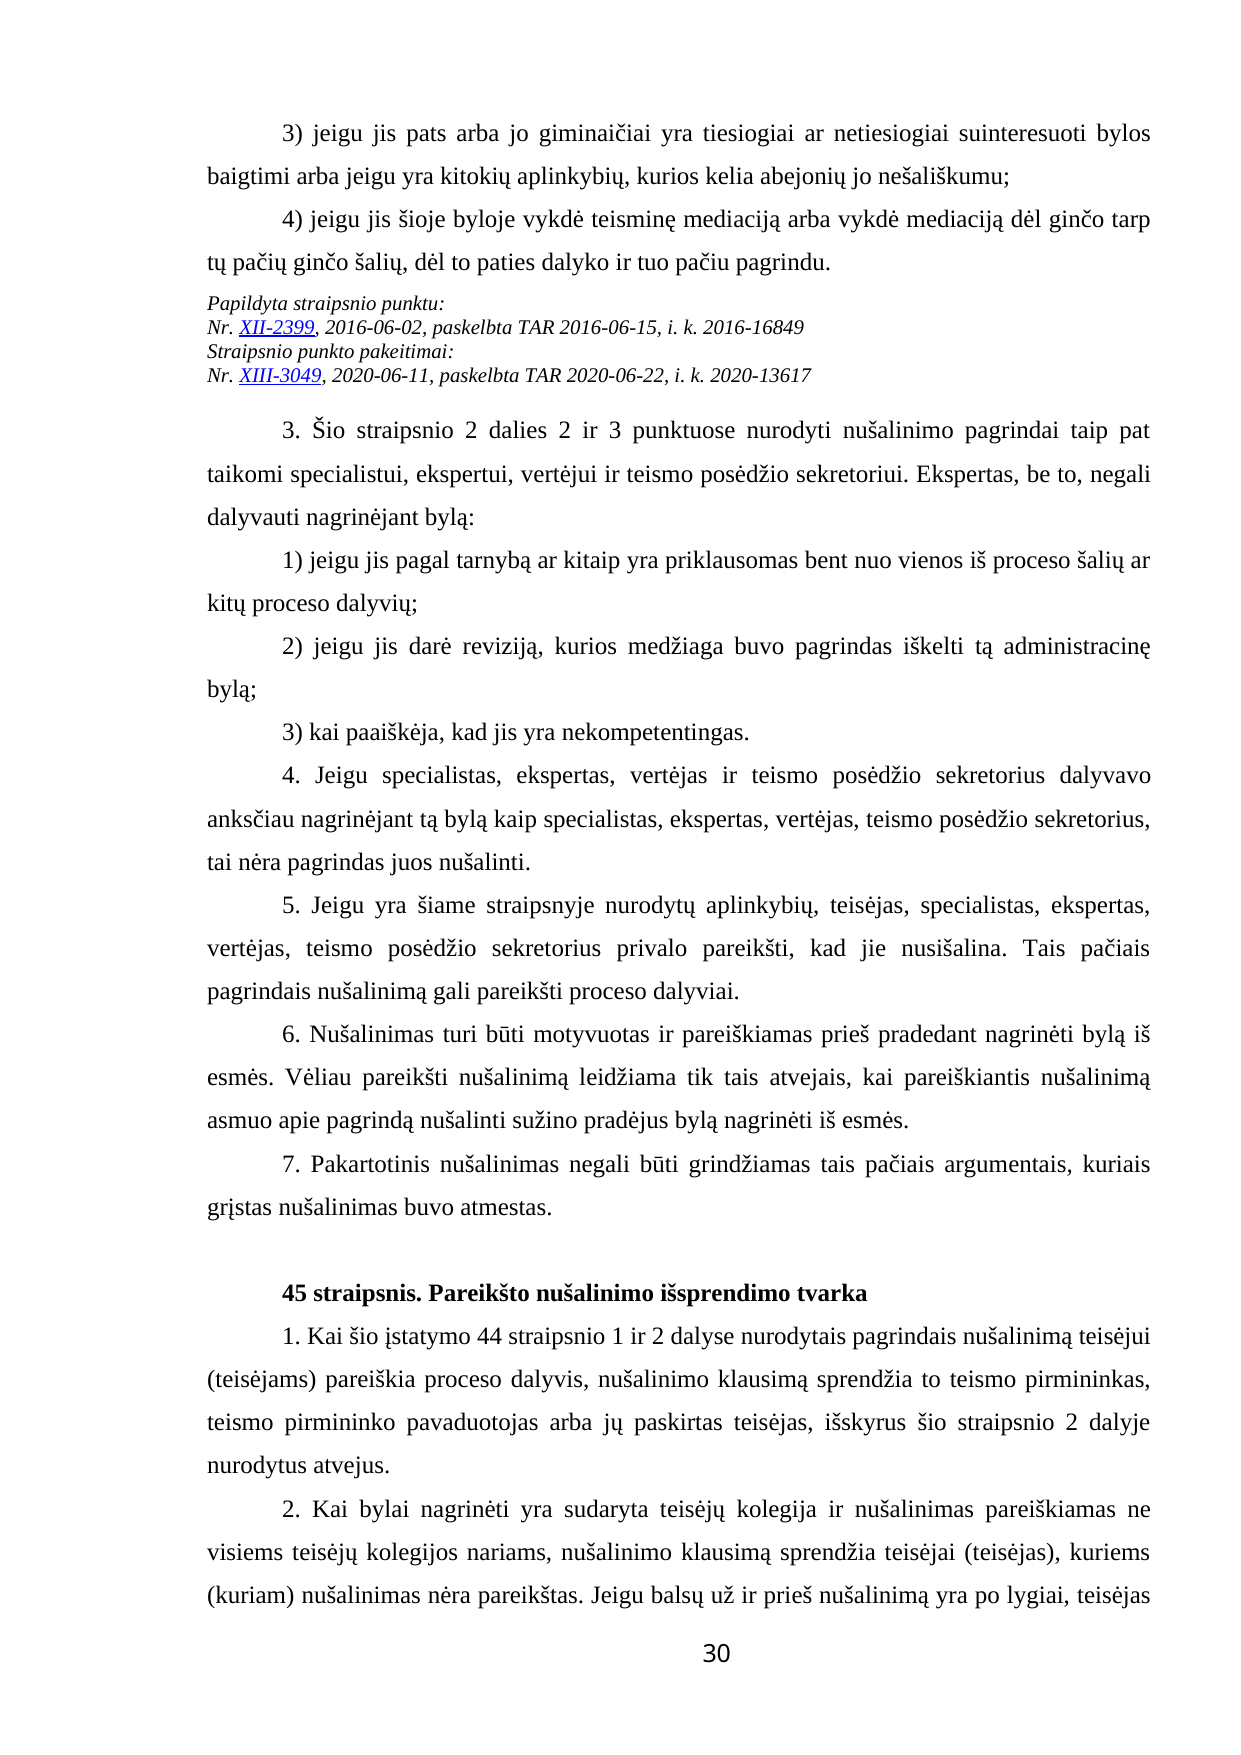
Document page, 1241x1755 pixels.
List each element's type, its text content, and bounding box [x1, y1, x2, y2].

text 1) jeigu jis pagal tarnybą ar kitaip yra priklausomas bent nuo vienos iš proceso šalių ar kitų proceso dalyvių; [207, 545, 1152, 617]
text 2) jeigu jis darė reviziją, kurios medžiaga buvo pagrindas iškelti tą administracinę bylą; [207, 631, 1152, 703]
text 1. Kai šio įstatymo 44 straipsnio 1 ir 2 dalyse nurodytais pagrindais nušalinimą teisėjui (teisėjams) pareiškia proceso dalyvis, nušalinimo klausimą sprendžia to teismo pirmininkas, teismo pirmininko pavaduotojas arba jų paskirtas teisėjas, išskyrus šio straipsnio 2 dalyje nurodytus atvejus. [207, 1321, 1152, 1479]
text 3) jeigu jis pats arba jo giminaičiai yra tiesiogiai ar netiesiogiai suinteresuoti bylos baigtimi arba jeigu yra kitokių aplinkybių, kurios kelia abejonių jo nešališkumu; [207, 118, 1152, 190]
text 3. Šio straipsnio 2 dalies 2 ir 3 punktuose nurodyti nušalinimo pagrindai taip pat taikomi specialistui, ekspertui, vertėjui ir teismo posėdžio sekretoriui. Ekspertas, be to, negali dalyvauti nagrinėjant bylą: [207, 416, 1152, 531]
text 4. Jeigu specialistas, ekspertas, vertėjas ir teismo posėdžio sekretorius dalyvavo anksčiau nagrinėjant tą bylą kaip specialistas, ekspertas, vertėjas, teismo posėdžio sekretorius, tai nėra pagrindas juos nušalinti. [207, 761, 1152, 876]
text 7. Pakartotinis nušalinimas negali būti grindžiamas tais pačiais argumentais, kuriais grįstas nušalinimas buvo atmestas. [207, 1149, 1152, 1221]
text 6. Nušalinimas turi būti motyvuotas ir pareiškiamas prieš pradedant nagrinėti bylą iš esmės. Vėliau pareikšti nušalinimą leidžiama tik tais atvejais, kai pareiškiantis nušalinimą asmuo apie pagrindą nušalinti sužino pradėjus bylą nagrinėti iš esmės. [207, 1019, 1152, 1134]
text Papildyta straipsnio punktu: [207, 291, 1152, 315]
text Nr. XIII-3049, 2020-06-11, paskelbta TAR 2020-06-22, i. k. 2020-13617 [207, 363, 1152, 387]
text 2. Kai bylai nagrinėti yra sudaryta teisėjų kolegija ir nušalinimas pareiškiamas ne visiems teisėjų kolegijos nariams, nušalinimo klausimą sprendžia teisėjai (teisėjas), kuriems (kuriam) nušalinimas nėra pareikštas. Jeigu balsų už ir prieš nušalinimą yra po lygiai, teisėjas [207, 1494, 1152, 1609]
text 4) jeigu jis šioje byloje vykdė teisminę mediaciją arba vykdė mediaciją dėl ginčo tarp tų pačių ginčo šalių, dėl to paties dalyko ir tuo pačiu pagrindu. [207, 204, 1152, 276]
text Straipsnio punkto pakeitimai: [207, 339, 1152, 363]
text Nr. XII-2399, 2016-06-02, paskelbta TAR 2016-06-15, i. k. 2016-16849 [207, 315, 1152, 339]
text 3) kai paaiškėja, kad jis yra nekompetentingas. [207, 717, 1152, 746]
text 45 straipsnis. Pareikšto nušalinimo išsprendimo tvarka [207, 1278, 1152, 1307]
text 5. Jeigu yra šiame straipsnyje nurodytų aplinkybių, teisėjas, specialistas, ekspertas, vertėjas, teismo posėdžio sekretorius privalo pareikšti, kad jie nusišalina. Tais pačiais pagrindais nušalinimą gali pareikšti proceso dalyviai. [207, 890, 1152, 1005]
